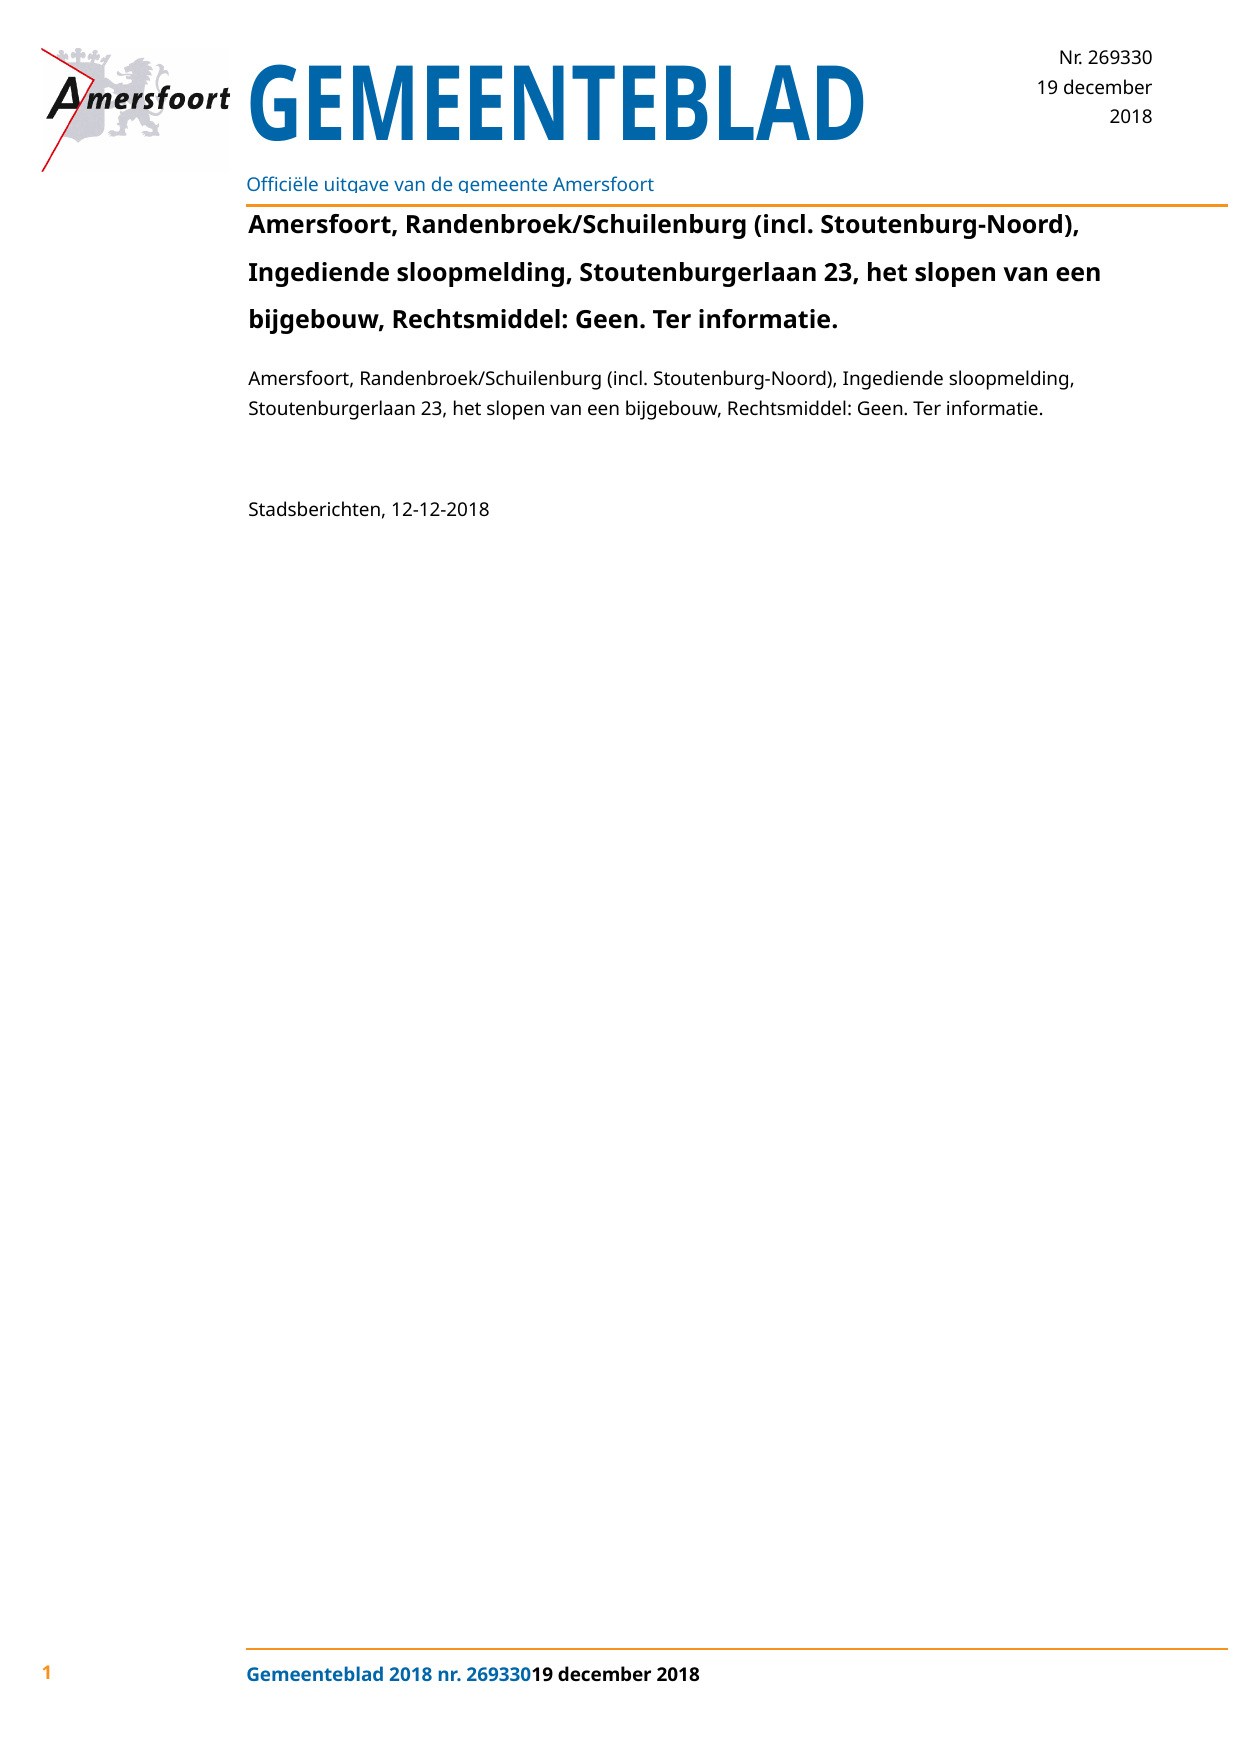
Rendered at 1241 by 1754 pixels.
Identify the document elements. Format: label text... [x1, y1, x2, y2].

text Amersfoort, Randenbroek/Schuilenburg (incl. Stoutenburg-Noord), Ingediende sloopmelding, Stoutenburgerlaan 23, het slopen van een bijgebouw, Rechtsmiddel: Geen. Ter informatie. [248, 207, 1152, 336]
text Amersfoort, Randenbroek/Schuilenburg (incl. Stoutenburg-Noord), Ingediende sloopmelding, Stoutenburgerlaan 23, het slopen van een bijgebouw, Rechtsmiddel: Geen. Ter informatie. [248, 366, 1152, 421]
text Stadsberichten, 12-12-2018 [248, 496, 1152, 522]
picture [41, 47, 231, 172]
